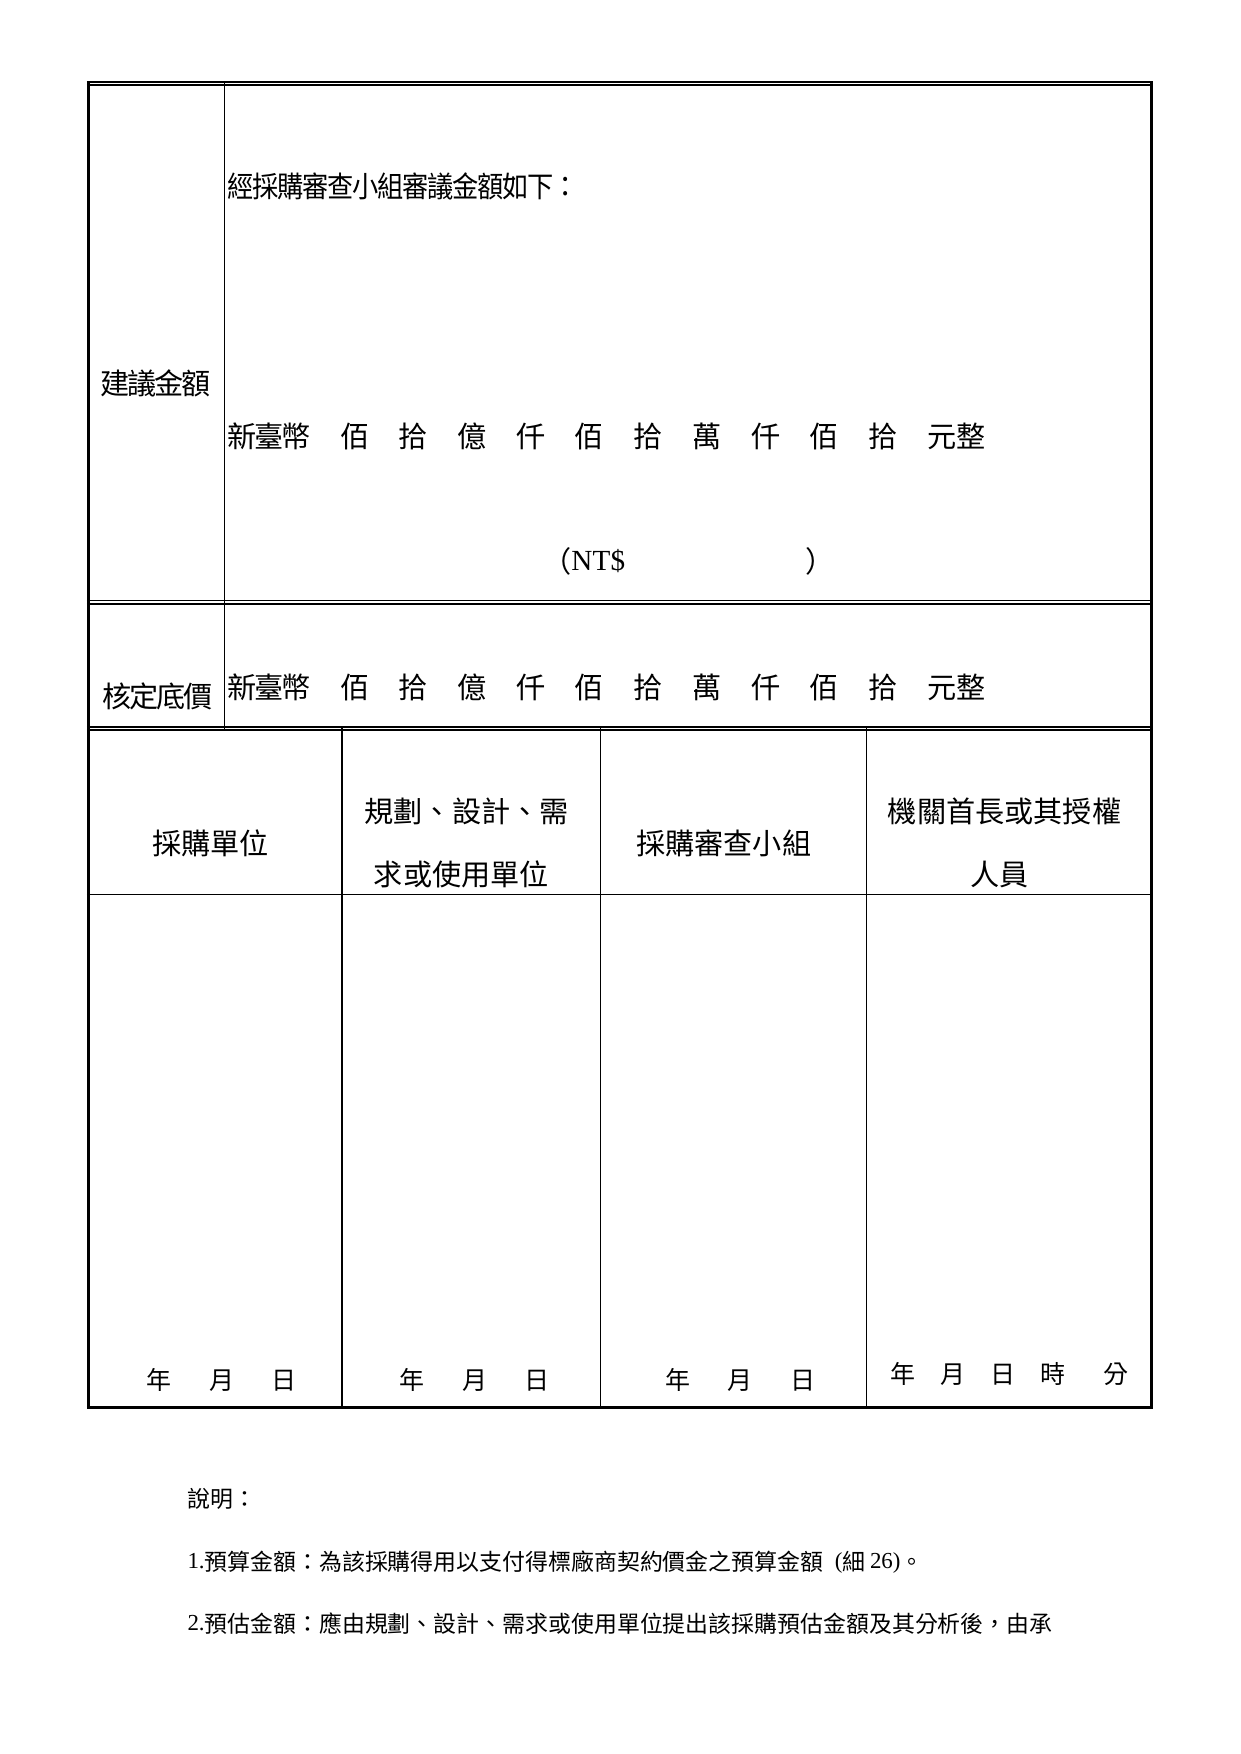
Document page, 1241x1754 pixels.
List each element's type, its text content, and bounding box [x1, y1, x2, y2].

text 說明： [187, 1456, 1053, 1518]
table_cell 年 月 日 時 分 [867, 1281, 1150, 1406]
table_cell 核定底價 [90, 605, 224, 726]
table_cell 採購單位 [90, 731, 341, 893]
table_cell 建議金額 [90, 86, 224, 600]
table_cell 年 月 日 [601, 1281, 866, 1406]
table_cell 機關首長或其授權人員 [867, 731, 1150, 893]
table_cell [601, 895, 866, 1281]
table_cell 年 月 日 [343, 1281, 600, 1406]
table_cell 採購審查小組 [601, 731, 866, 893]
table_cell 規劃、設計、需求或使用單位 [343, 731, 600, 893]
table_cell 年 月 日 [90, 1281, 341, 1406]
table_cell 新臺幣 佰 拾 億 仟 佰 拾 萬 仟 佰 拾 元整 [225, 605, 1150, 726]
table_cell [90, 895, 341, 1281]
text 2.預估金額：應由規劃、設計、需求或使用單位提出該採購預估金額及其分析後，由承 [187, 1581, 1053, 1643]
table_cell [867, 895, 1150, 1281]
text 1.預算金額：為該採購得用以支付得標廠商契約價金之預算金額 (細26)。 [187, 1518, 1053, 1581]
table_cell 經採購審查小組審議金額如下： 新臺幣 佰 拾 億 仟 佰 拾 萬 仟 佰 拾 元整 （NT$ ） [225, 86, 1150, 600]
table_cell [343, 895, 600, 1281]
